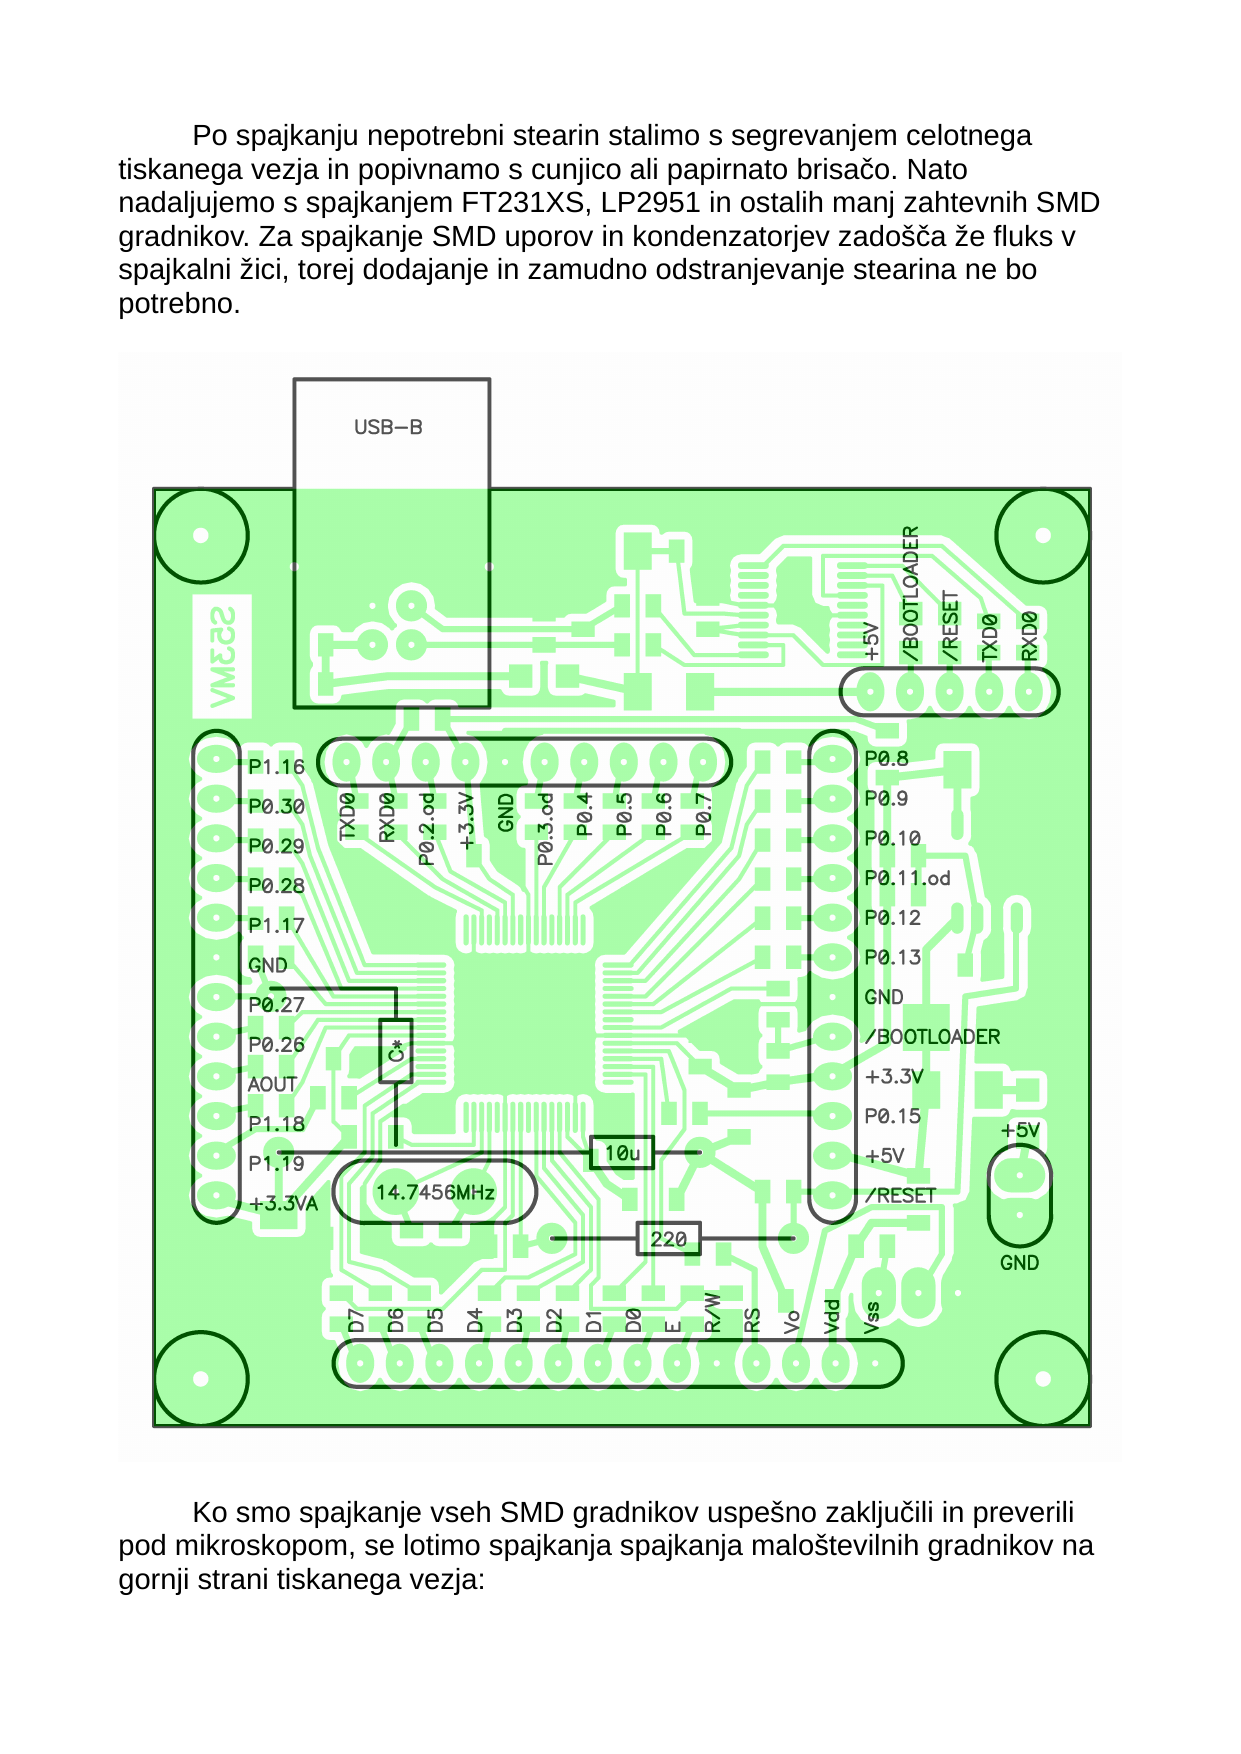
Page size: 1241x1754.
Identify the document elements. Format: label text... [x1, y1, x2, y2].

text Ko smo spajkanje vseh SMD gradnikov uspešno zaključili in preverili pod mikroskopom, se lotimo spajkanja spajkanja maloštevilnih gradnikov na gornji strani tiskanega vezja: [118, 1495, 1122, 1595]
text Po spajkanju nepotrebni stearin stalimo s segrevanjem celotnega tiskanega vezja in popivnamo s cunjico ali papirnato brisačo. Nato nadaljujemo s spajkanjem FT231XS, LP2951 in ostalih manj zahtevnih SMD gradnikov. Za spajkanje SMD uporov in kondenzatorjev zadošča že fluks v spajkalni žici, torej dodajanje in zamudno odstranjevanje stearina ne bo potrebno. [118, 118, 1122, 319]
picture [118, 352, 1122, 1462]
